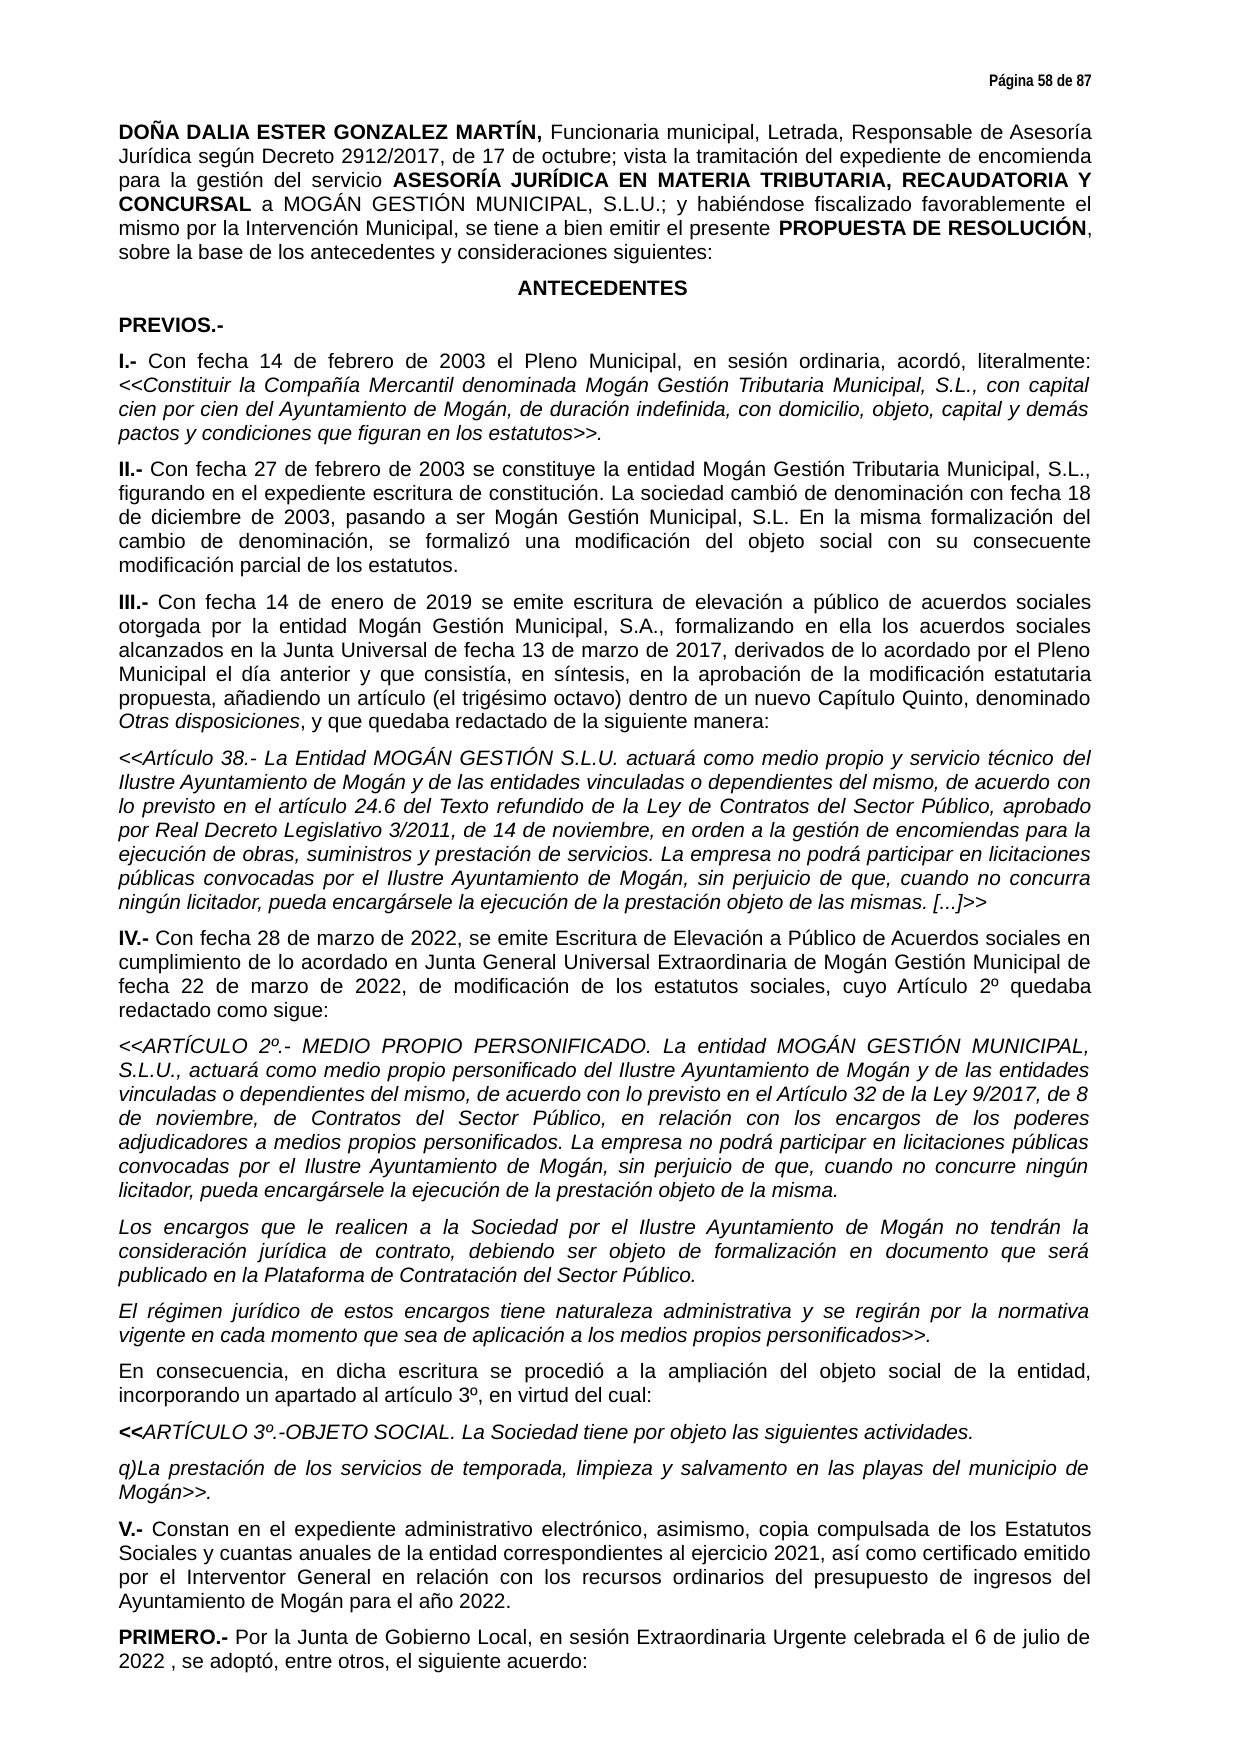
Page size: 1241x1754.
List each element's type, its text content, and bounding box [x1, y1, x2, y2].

text I.- Con fecha 14 de febrero de 2003 el Pleno Municipal, en sesión ordinaria, acordó, literalmente: <<Constituir la Compañía Mercantil denominada Mogán Gestión Tributaria Municipal, S.L., con capital cien por cien del Ayuntamiento de Mogán, de duración indefinida, con domicilio, objeto, capital y demás pactos y condiciones que figuran en los estatutos>>. [118, 349, 1092, 445]
text PREVIOS.- [118, 312, 1092, 336]
text V.- Constan en el expediente administrativo electrónico, asimismo, copia compulsada de los Estatutos Sociales y cuantas anuales de la entidad correspondientes al ejercicio 2021, así como certificado emitido por el Interventor General en relación con los recursos ordinarios del presupuesto de ingresos del Ayuntamiento de Mogán para el año 2022. [118, 1517, 1092, 1612]
text q)La prestación de los servicios de temporada, limpieza y salvamento en las playas del municipio de Mogán>>. [118, 1456, 1092, 1504]
text PRIMERO.- Por la Junta de Gobierno Local, en sesión Extraordinaria Urgente celebrada el 6 de julio de 2022 , se adoptó, entre otros, el siguiente acuerdo: [118, 1625, 1092, 1673]
text <<Artículo 38.- La Entidad MOGÁN GESTIÓN S.L.U. actuará como medio propio y servicio técnico del Ilustre Ayuntamiento de Mogán y de las entidades vinculadas o dependientes del mismo, de acuerdo con lo previsto en el artículo 24.6 del Texto refundido de la Ley de Contratos del Sector Público, aprobado por Real Decreto Legislativo 3/2011, de 14 de noviembre, en orden a la gestión de encomiendas para la ejecución de obras, suministros y prestación de servicios. La empresa no podrá participar en licitaciones públicas convocadas por el Ilustre Ayuntamiento de Mogán, sin perjuicio de que, cuando no concurra ningún licitador, pueda encargársele la ejecución de la prestación objeto de las mismas. [...]>> [118, 746, 1092, 913]
text ANTECEDENTES [118, 276, 1092, 300]
text <<ARTÍCULO 2º.- MEDIO PROPIO PERSONIFICADO. La entidad MOGÁN GESTIÓN MUNICIPAL, S.L.U., actuará como medio propio personificado del Ilustre Ayuntamiento de Mogán y de las entidades vinculadas o dependientes del mismo, de acuerdo con lo previsto en el Artículo 32 de la Ley 9/2017, de 8 de noviembre, de Contratos del Sector Público, en relación con los encargos de los poderes adjudicadores a medios propios personificados. La empresa no podrá participar en licitaciones públicas convocadas por el Ilustre Ayuntamiento de Mogán, sin perjuicio de que, cuando no concurre ningún licitador, pueda encargársele la ejecución de la prestación objeto de la misma. [118, 1034, 1092, 1202]
text Los encargos que le realicen a la Sociedad por el Ilustre Ayuntamiento de Mogán no tendrán la consideración jurídica de contrato, debiendo ser objeto de formalización en documento que será publicado en la Plataforma de Contratación del Sector Público. [118, 1214, 1092, 1286]
text El régimen jurídico de estos encargos tiene naturaleza administrativa y se regirán por la normativa vigente en cada momento que sea de aplicación a los medios propios personificados>>. [118, 1299, 1092, 1347]
text DOÑA DALIA ESTER GONZALEZ MARTÍN, Funcionaria municipal, Letrada, Responsable de Asesoría Jurídica según Decreto 2912/2017, de 17 de octubre; vista la tramitación del expediente de encomienda para la gestión del servicio ASESORÍA JURÍDICA EN MATERIA TRIBUTARIA, RECAUDATORIA Y CONCURSAL a MOGÁN GESTIÓN MUNICIPAL, S.L.U.; y habiéndose fiscalizado favorablemente el mismo por la Intervención Municipal, se tiene a bien emitir el presente PROPUESTA DE RESOLUCIÓN, sobre la base de los antecedentes y consideraciones siguientes: [118, 120, 1092, 263]
text II.- Con fecha 27 de febrero de 2003 se constituye la entidad Mogán Gestión Tributaria Municipal, S.L., figurando en el expediente escritura de constitución. La sociedad cambió de denominación con fecha 18 de diciembre de 2003, pasando a ser Mogán Gestión Municipal, S.L. En la misma formalización del cambio de denominación, se formalizó una modificación del objeto social con su consecuente modificación parcial de los estatutos. [118, 457, 1092, 577]
text III.- Con fecha 14 de enero de 2019 se emite escritura de elevación a público de acuerdos sociales otorgada por la entidad Mogán Gestión Municipal, S.A., formalizando en ella los acuerdos sociales alcanzados en la Junta Universal de fecha 13 de marzo de 2017, derivados de lo acordado por el Pleno Municipal el día anterior y que consistía, en síntesis, en la aprobación de la modificación estatutaria propuesta, añadiendo un artículo (el trigésimo octavo) dentro de un nuevo Capítulo Quinto, denominado Otras disposiciones, y que quedaba redactado de la siguiente manera: [118, 589, 1092, 733]
text IV.- Con fecha 28 de marzo de 2022, se emite Escritura de Elevación a Público de Acuerdos sociales en cumplimiento de lo acordado en Junta General Universal Extraordinaria de Mogán Gestión Municipal de fecha 22 de marzo de 2022, de modificación de los estatutos sociales, cuyo Artículo 2º quedaba redactado como sigue: [118, 926, 1092, 1022]
text <<ARTÍCULO 3º.-OBJETO SOCIAL. La Sociedad tiene por objeto las siguientes actividades. [118, 1420, 1092, 1444]
text En consecuencia, en dicha escritura se procedió a la ampliación del objeto social de la entidad, incorporando un apartado al artículo 3º, en virtud del cual: [118, 1359, 1092, 1407]
